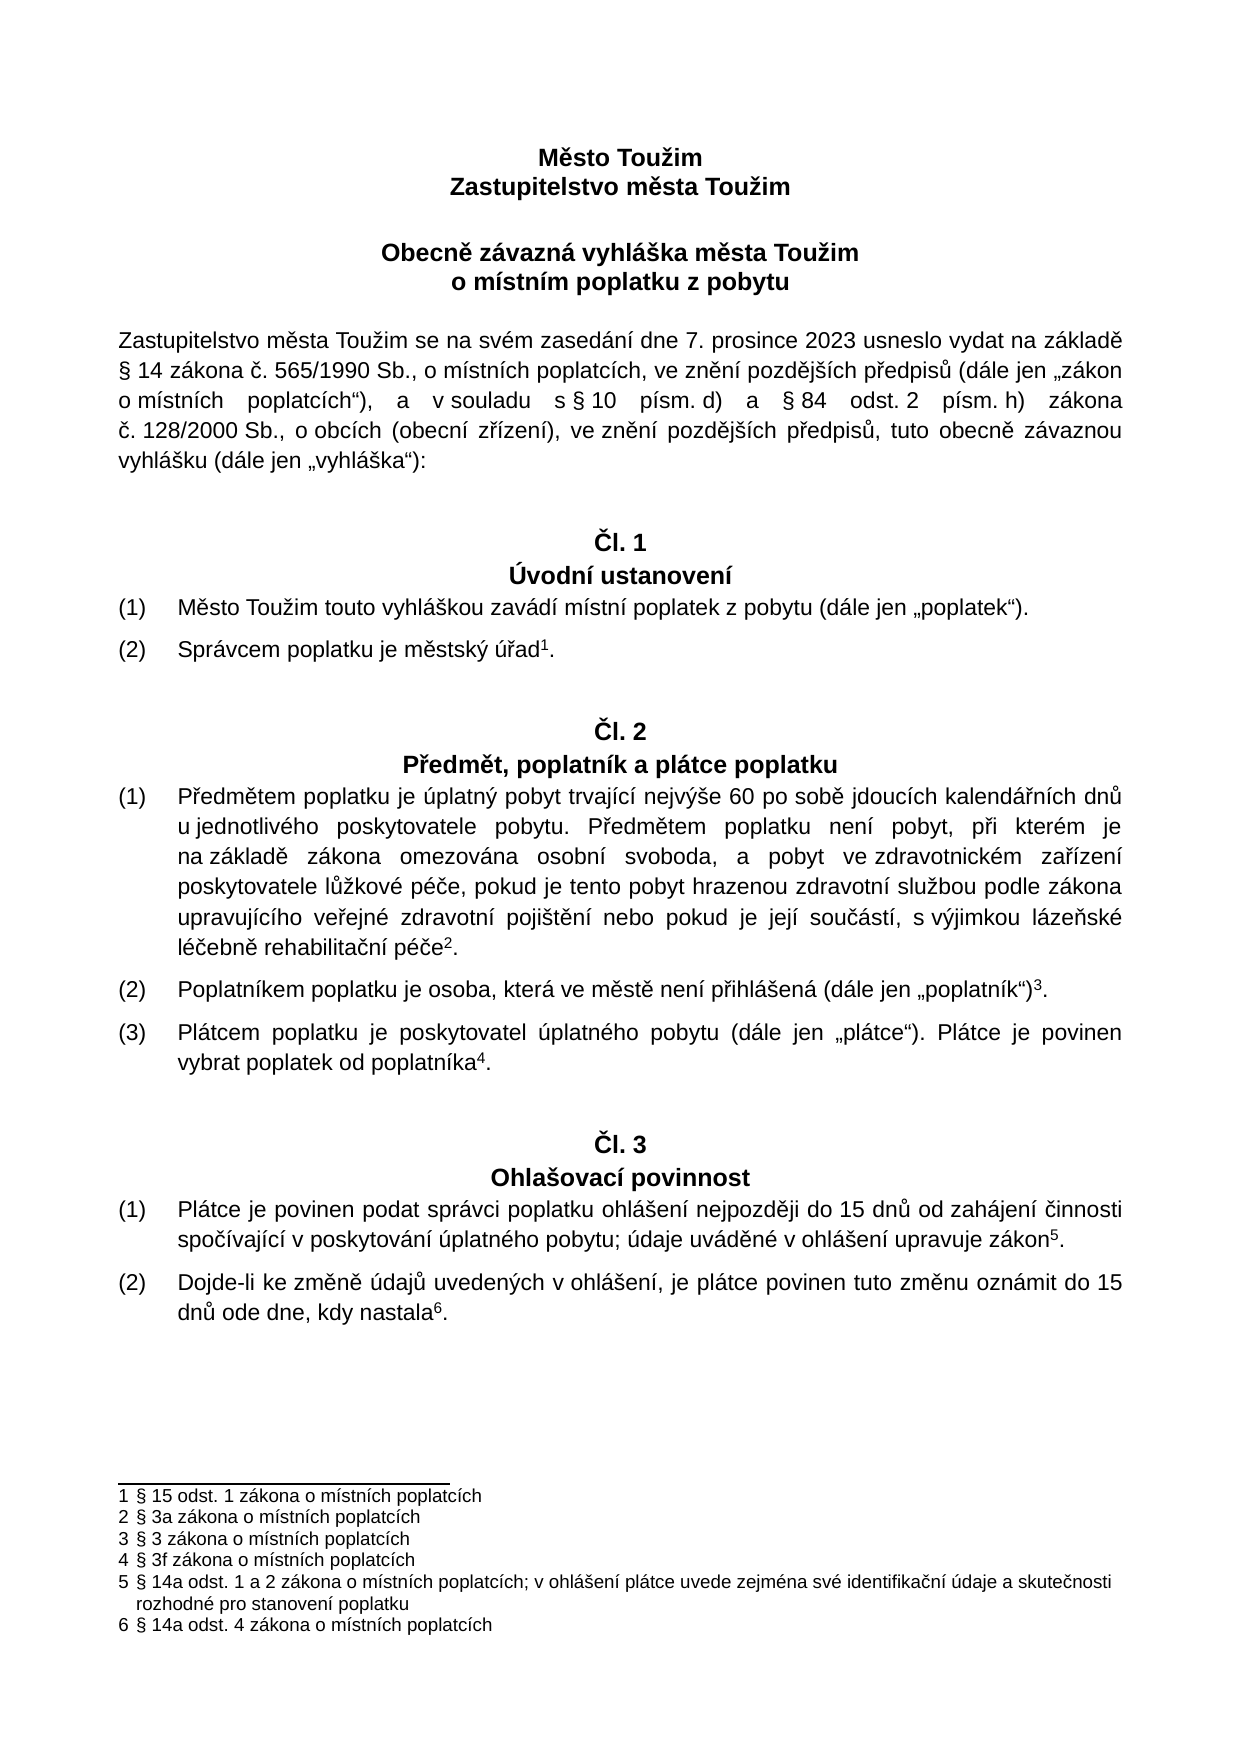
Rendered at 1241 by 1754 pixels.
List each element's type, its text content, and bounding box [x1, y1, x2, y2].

list § 14a odst. 1 a 2 zákona o místních poplatcích; v ohlášení plátce uvede zejména své identifikační údaje a skutečnosti rozhodné pro stanovení poplatku [118, 1571, 1122, 1614]
list § 3 zákona o místních poplatcích [118, 1528, 1122, 1549]
subtitle Obecně závazná vyhláška města Toužim o místním poplatku z pobytu [118, 238, 1122, 295]
list Předmětem poplatku je úplatný pobyt trvající nejvýše 60 po sobě jdoucích kalendářních dnů u jednotlivého poskytovatele pobytu. Předmětem poplatku není pobyt, při kterém je na základě zákona omezována osobní svoboda, a pobyt ve zdravotnickém zařízení poskytovatele lůžkové péče, pokud je tento pobyt hrazenou zdravotní službou podle zákona upravujícího veřejné zdravotní pojištění nebo pokud je její součástí, s výjimkou lázeňské léčebně rehabilitační péče. [118, 783, 1122, 960]
subtitle Čl. 1 Úvodní ustanovení [118, 528, 1122, 589]
list § 14a odst. 4 zákona o místních poplatcích [118, 1614, 1122, 1635]
list Poplatníkem poplatku je osoba, která ve městě není přihlášená (dále jen „poplatník“). [118, 976, 1122, 1003]
text Město Toužim Zastupitelstvo města Toužim [118, 143, 1122, 201]
subtitle Čl. 2 Předmět, poplatník a plátce poplatku [118, 717, 1122, 778]
list Dojde-li ke změně údajů uvedených v ohlášení, je plátce povinen tuto změnu oznámit do 15 dnů ode dne, kdy nastala. [118, 1268, 1122, 1325]
text Zastupitelstvo města Toužim se na svém zasedání dne 7. prosince 2023 usneslo vydat na základě § 14 zákona č. 565/1990 Sb., o místních poplatcích, ve znění pozdějších předpisů (dále jen „zákon o místních poplatcích“), a v souladu s § 10 písm. d) a § 84 odst. 2 písm. h) zákona č. 128/2000 Sb., o obcích (obecní zřízení), ve znění pozdějších předpisů, tuto obecně závaznou vyhlášku (dále jen „vyhláška“): [118, 327, 1122, 474]
list Plátce je povinen podat správci poplatku ohlášení nejpozději do 15 dnů od zahájení činnosti spočívající v poskytování úplatného pobytu; údaje uváděné v ohlášení upravuje zákon. [118, 1196, 1122, 1252]
list Správcem poplatku je městský úřad. [118, 636, 1122, 663]
list Plátcem poplatku je poskytovatel úplatného pobytu (dále jen „plátce“). Plátce je povinen vybrat poplatek od poplatníka. [118, 1019, 1122, 1076]
list § 3f zákona o místních poplatcích [118, 1549, 1122, 1571]
list Město Toužim touto vyhláškou zavádí místní poplatek z pobytu (dále jen „poplatek“). [118, 594, 1122, 620]
list § 3a zákona o místních poplatcích [118, 1506, 1122, 1528]
list § 15 odst. 1 zákona o místních poplatcích [118, 1484, 1122, 1506]
subtitle Čl. 3 Ohlašovací povinnost [118, 1129, 1122, 1191]
